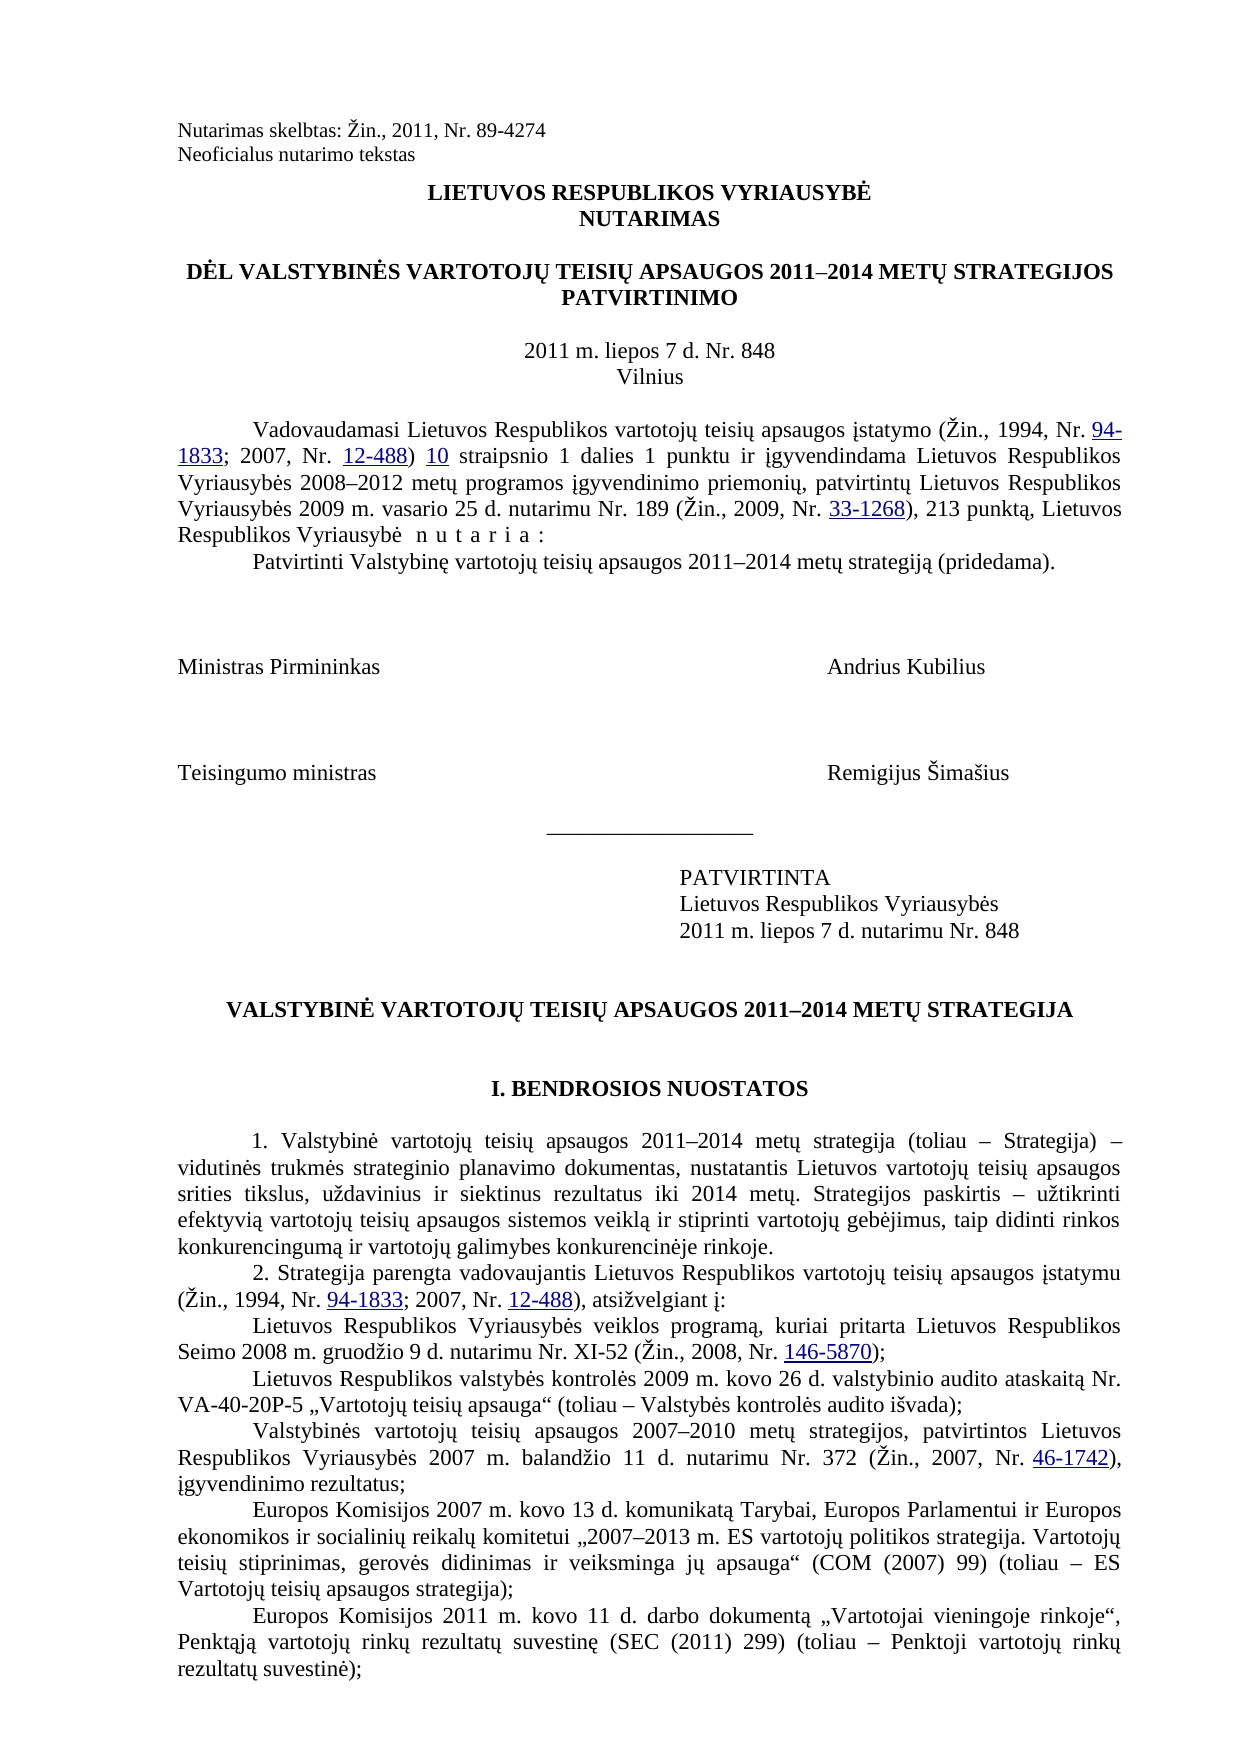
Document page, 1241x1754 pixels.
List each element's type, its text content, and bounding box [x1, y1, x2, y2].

text Ministras Pirmininkas Andrius Kubilius [177, 653, 1122, 679]
text Neoficialus nutarimo tekstas [177, 142, 1122, 166]
list I. Bendrosios nuostatos [177, 1075, 1122, 1101]
text DĖL VALSTYBINĖS VARTOTOJŲ TEISIŲ APSAUGOS 2011–2014 METŲ STRATEGIJOS PATVIRTINIMO [177, 258, 1122, 311]
text Nutarimas skelbtas: Žin., 2011, Nr. 89-4274 [177, 118, 1122, 142]
text 2. Strategija parengta vadovaujantis Lietuvos Respublikos vartotojų teisių apsaugos įstatymu (Žin., 1994, Nr. 94-1833; 2007, Nr. 12-488), atsižvelgiant į: [177, 1259, 1122, 1312]
text Europos Komisijos 2011 m. kovo 11 d. darbo dokumentą „Vartotojai vieningoje rinkoje“, Penktąją vartotojų rinkų rezultatų suvestinę (SEC (2011) 299) (toliau – Penktoji vartotojų rinkų rezultatų suvestinė); [177, 1602, 1122, 1681]
text Patvirtinti Valstybinę vartotojų teisių apsaugos 2011–2014 metų strategiją (pridedama). [177, 548, 1122, 574]
text Valstybinės vartotojų teisių apsaugos 2007–2010 metų strategijos, patvirtintos Lietuvos Respublikos Vyriausybės 2007 m. balandžio 11 d. nutarimu Nr. 372 (Žin., 2007, Nr. 46-1742), įgyvendinimo rezultatus; [177, 1417, 1122, 1496]
text Vadovaudamasi Lietuvos Respublikos vartotojų teisių apsaugos įstatymo (Žin., 1994, Nr. 94-1833; 2007, Nr. 12-488) 10 straipsnio 1 dalies 1 punktu ir įgyvendindama Lietuvos Respublikos Vyriausybės 2008–2012 metų programos įgyvendinimo priemonių, patvirtintų Lietuvos Respublikos Vyriausybės 2009 m. vasario 25 d. nutarimu Nr. 189 (Žin., 2009, Nr. 33-1268), 213 punktą, Lietuvos Respublikos Vyriausybė nutaria: [177, 416, 1122, 548]
text 1. Valstybinė vartotojų teisių apsaugos 2011–2014 metų strategija (toliau – Strategija) – vidutinės trukmės strateginio planavimo dokumentas, nustatantis Lietuvos vartotojų teisių apsaugos srities tikslus, uždavinius ir siektinus rezultatus iki 2014 metų. Strategijos paskirtis – užtikrinti efektyvią vartotojų teisių apsaugos sistemos veiklą ir stiprinti vartotojų gebėjimus, taip didinti rinkos konkurencingumą ir vartotojų galimybes konkurencinėje rinkoje. [177, 1127, 1122, 1259]
text Europos Komisijos 2007 m. kovo 13 d. komunikatą Tarybai, Europos Parlamentui ir Europos ekonomikos ir socialinių reikalų komitetui „2007–2013 m. ES vartotojų politikos strategija. Vartotojų teisių stiprinimas, gerovės didinimas ir veiksminga jų apsauga“ (COM (2007) 99) (toliau – ES Vartotojų teisių apsaugos strategija); [177, 1496, 1122, 1602]
text __________________ [177, 811, 1122, 838]
text nutarimas [177, 205, 1122, 231]
text Vilnius [177, 363, 1122, 389]
text Lietuvos Respublikos valstybės kontrolės 2009 m. kovo 26 d. valstybinio audito ataskaitą Nr. VA-40-20P-5 „Vartotojų teisių apsauga“ (toliau – Valstybės kontrolės audito išvada); [177, 1365, 1122, 1417]
text Patvirtinta Lietuvos Respublikos Vyriausybės 2011 m. liepos 7 d. nutarimu Nr. 848 [679, 864, 1122, 943]
text 2011 m. liepos 7 d. Nr. 848 [177, 337, 1122, 363]
text Teisingumo ministras Remigijus Šimašius [177, 758, 1122, 785]
text VALSTYBINĖ VARTOTOJŲ TEISIŲ APSAUGOS 2011–2014 METŲ STRATEGIJA [177, 996, 1122, 1022]
subtitle Lietuvos Respublikos Vyriausybė [177, 179, 1122, 205]
text Lietuvos Respublikos Vyriausybės veiklos programą, kuriai pritarta Lietuvos Respublikos Seimo 2008 m. gruodžio 9 d. nutarimu Nr. XI-52 (Žin., 2008, Nr. 146-5870); [177, 1312, 1122, 1365]
